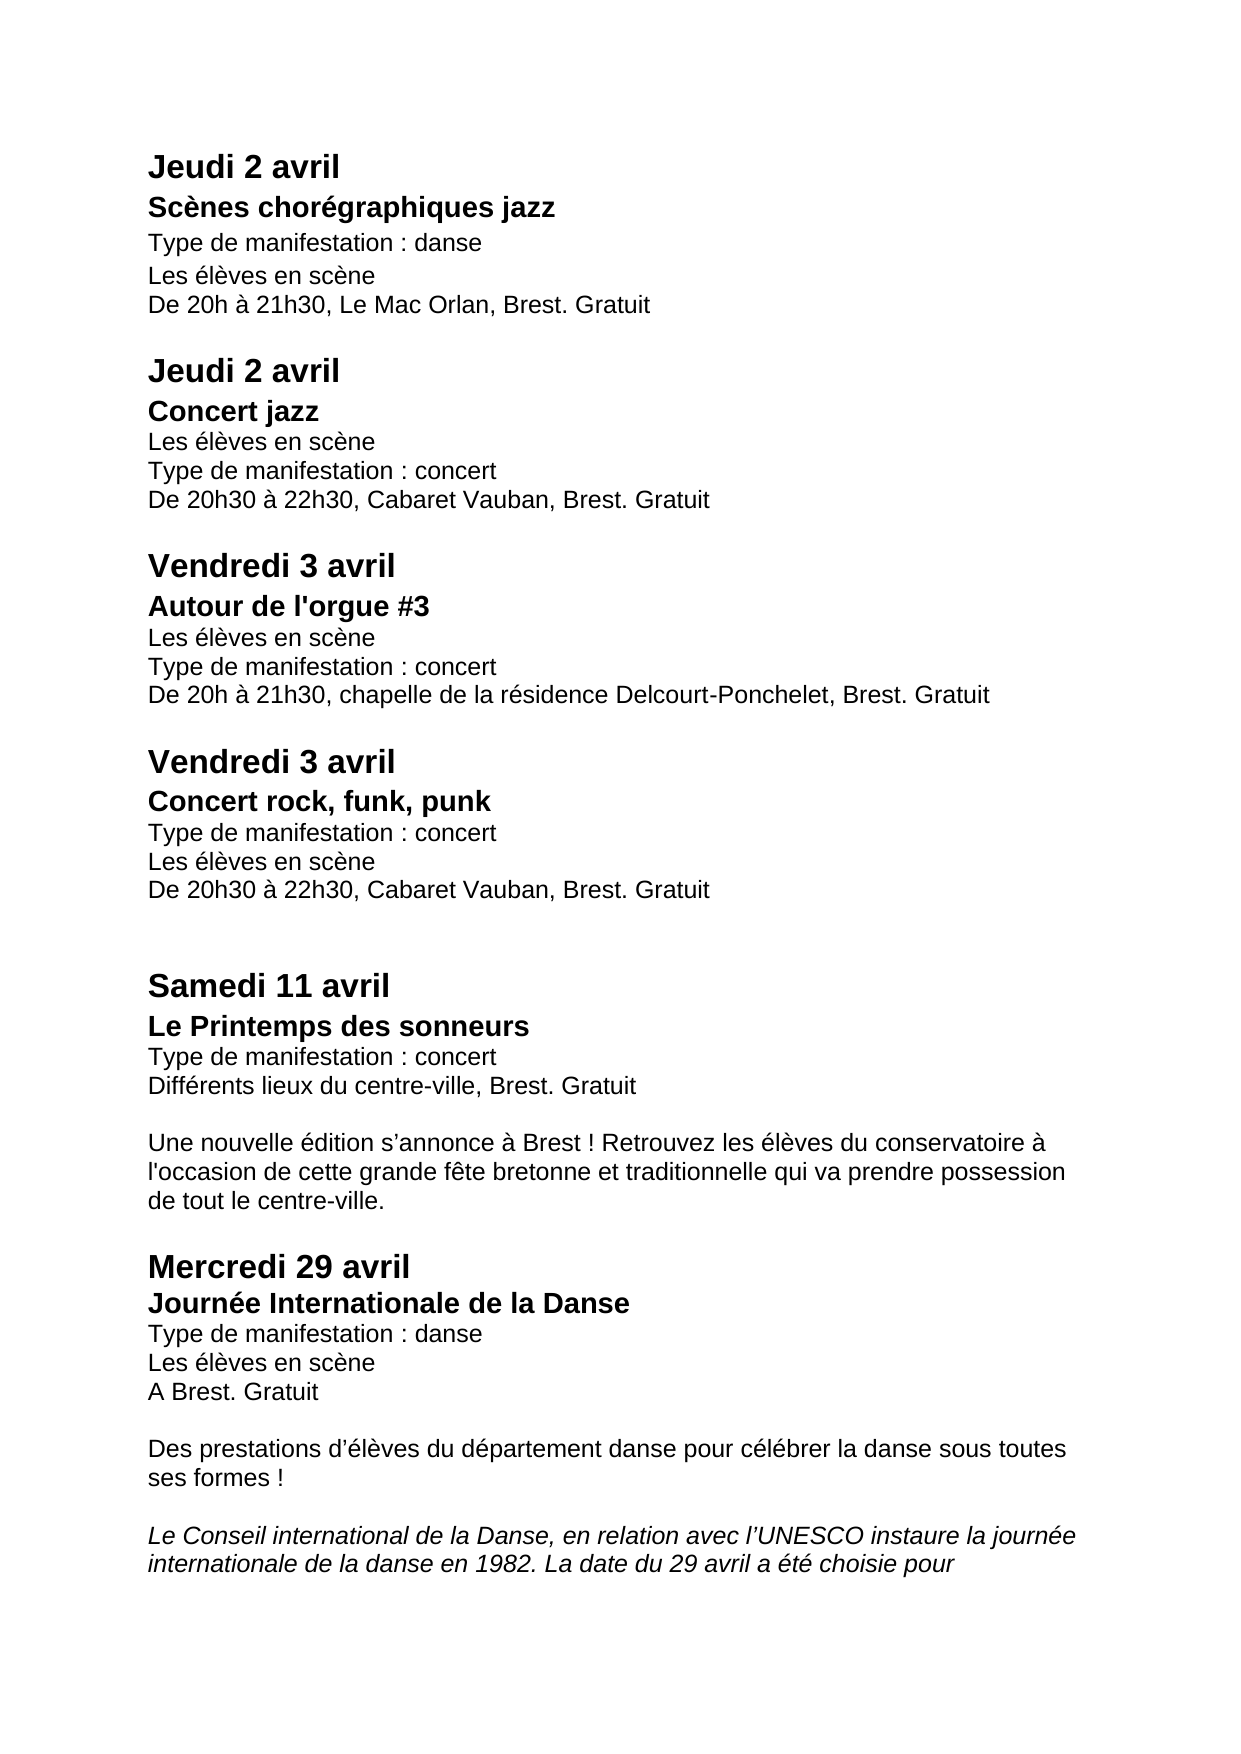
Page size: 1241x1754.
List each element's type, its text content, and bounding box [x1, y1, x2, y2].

text A Brest. Gratuit [148, 1377, 1093, 1406]
text De 20h30 à 22h30, Cabaret Vauban, Brest. Gratuit [148, 876, 1093, 904]
subtitle Mercredi 29 avril [148, 1247, 1093, 1286]
subtitle Les élèves en scène [148, 261, 1093, 289]
text Les élèves en scène [148, 1348, 1093, 1377]
text Type de manifestation : concert [148, 456, 1093, 485]
subtitle Jeudi 2 avril [148, 148, 1093, 186]
text Les élèves en scène [148, 427, 1093, 456]
text Type de manifestation : concert [148, 1042, 1093, 1071]
subtitle Scènes chorégraphiques jazz [148, 190, 1093, 224]
text Le Conseil international de la Danse, en relation avec l’UNESCO instaure la journée internationale de la danse en 1982. La date du 29 avril a été choisie pour [148, 1521, 1093, 1578]
subtitle Le Printemps des sonneurs [148, 1008, 1093, 1042]
text De 20h30 à 22h30, Cabaret Vauban, Brest. Gratuit [148, 485, 1093, 514]
text Les élèves en scène [148, 623, 1093, 651]
text Différents lieux du centre-ville, Brest. Gratuit [148, 1071, 1093, 1099]
subtitle Samedi 11 avril [148, 966, 1093, 1004]
subtitle Vendredi 3 avril [148, 742, 1093, 780]
subtitle Concert rock, funk, punk [148, 784, 1093, 818]
text Une nouvelle édition s’annonce à Brest ! Retrouvez les élèves du conservatoire à l'occasion de cette grande fête bretonne et traditionnelle qui va prendre possession de tout le centre-ville. [148, 1128, 1093, 1214]
text Des prestations d’élèves du département danse pour célébrer la danse sous toutes ses formes ! [148, 1434, 1093, 1492]
text Les élèves en scène [148, 847, 1093, 876]
subtitle Type de manifestation : danse [148, 228, 1093, 257]
subtitle Autour de l'orgue #3 [148, 589, 1093, 623]
subtitle Vendredi 3 avril [148, 547, 1093, 585]
subtitle Jeudi 2 avril [148, 351, 1093, 390]
text Type de manifestation : danse [148, 1319, 1093, 1348]
text Journée Internationale de la Danse [148, 1286, 1093, 1319]
subtitle Concert jazz [148, 394, 1093, 427]
text De 20h à 21h30, Le Mac Orlan, Brest. Gratuit [148, 289, 1093, 318]
text De 20h à 21h30, chapelle de la résidence Delcourt‑Ponchelet, Brest. Gratuit [148, 680, 1093, 709]
text Type de manifestation : concert [148, 651, 1093, 680]
text Type de manifestation : concert [148, 818, 1093, 847]
